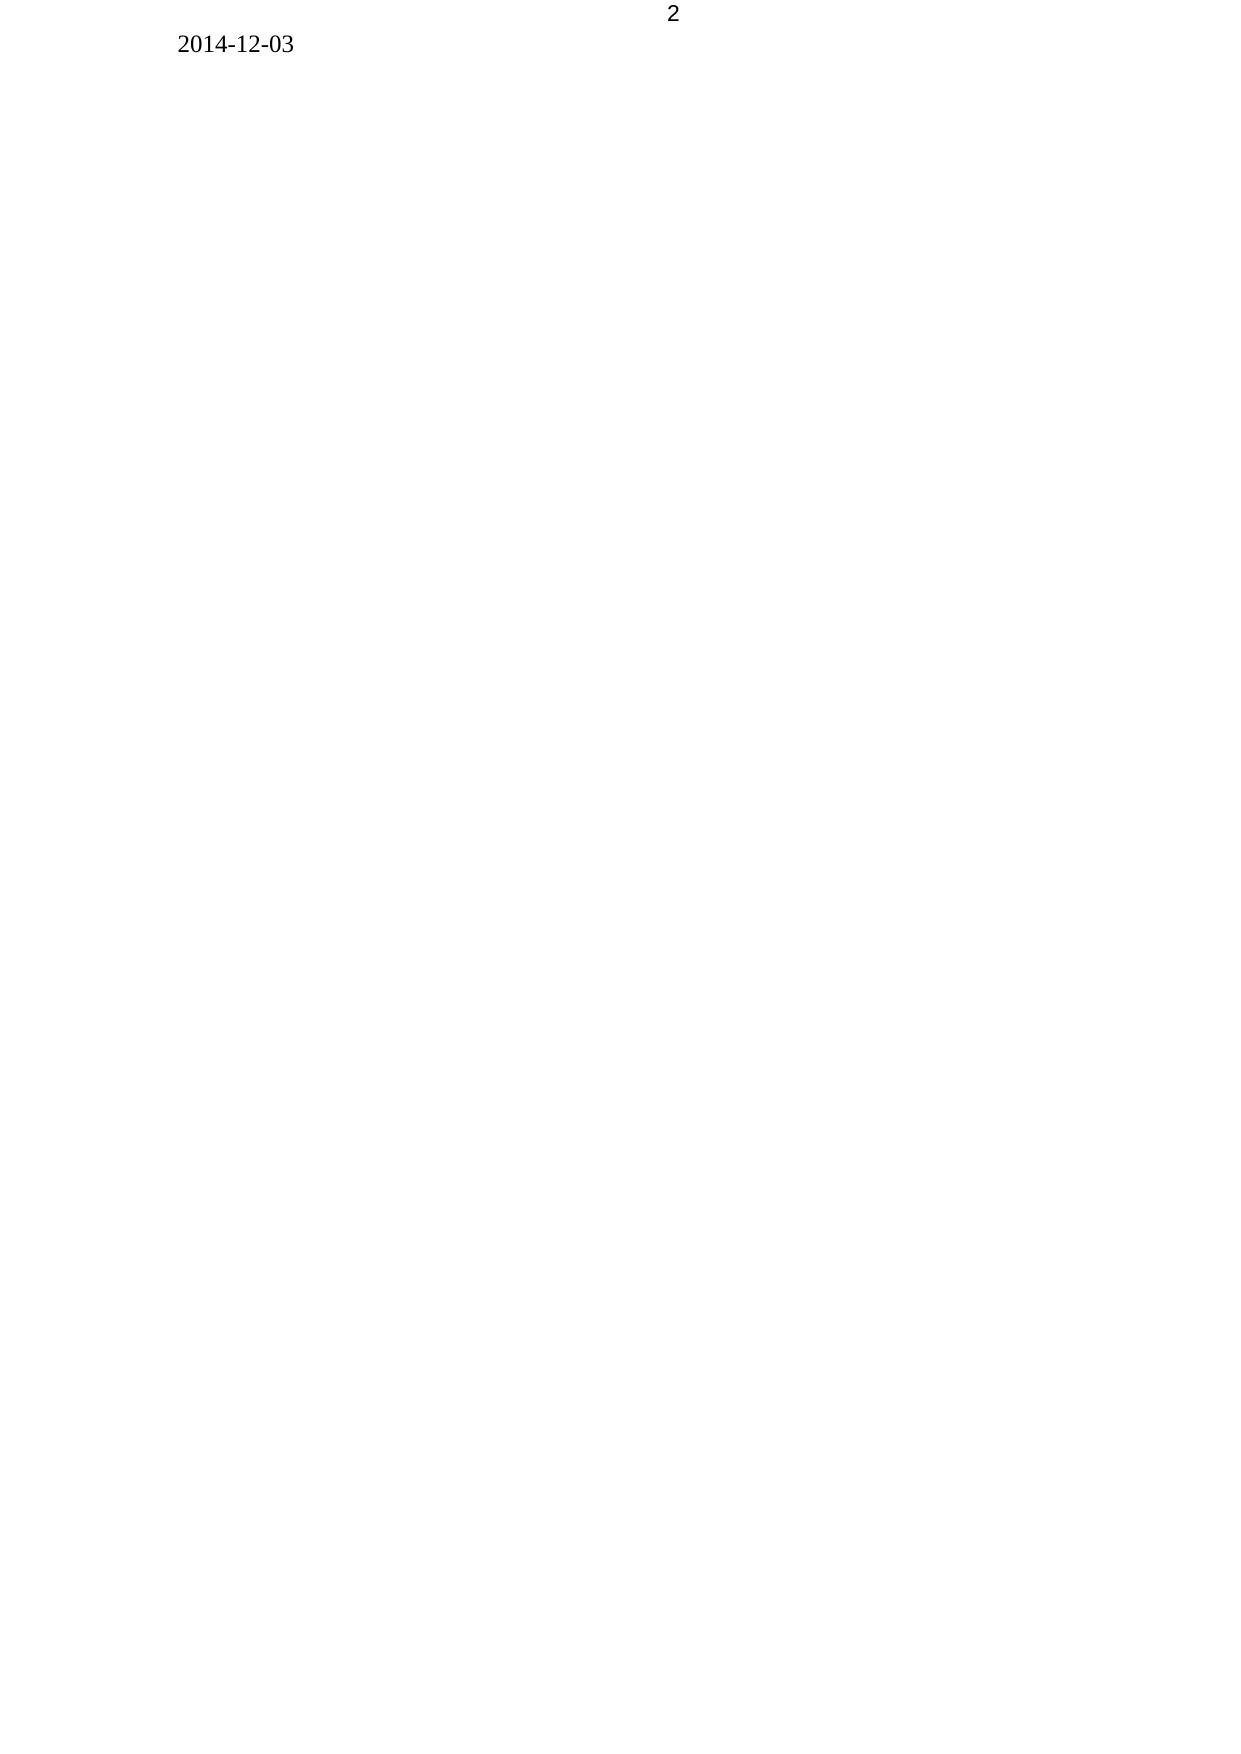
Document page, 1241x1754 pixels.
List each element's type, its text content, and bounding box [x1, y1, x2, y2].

text 2014-12-03 [177, 29, 1169, 58]
